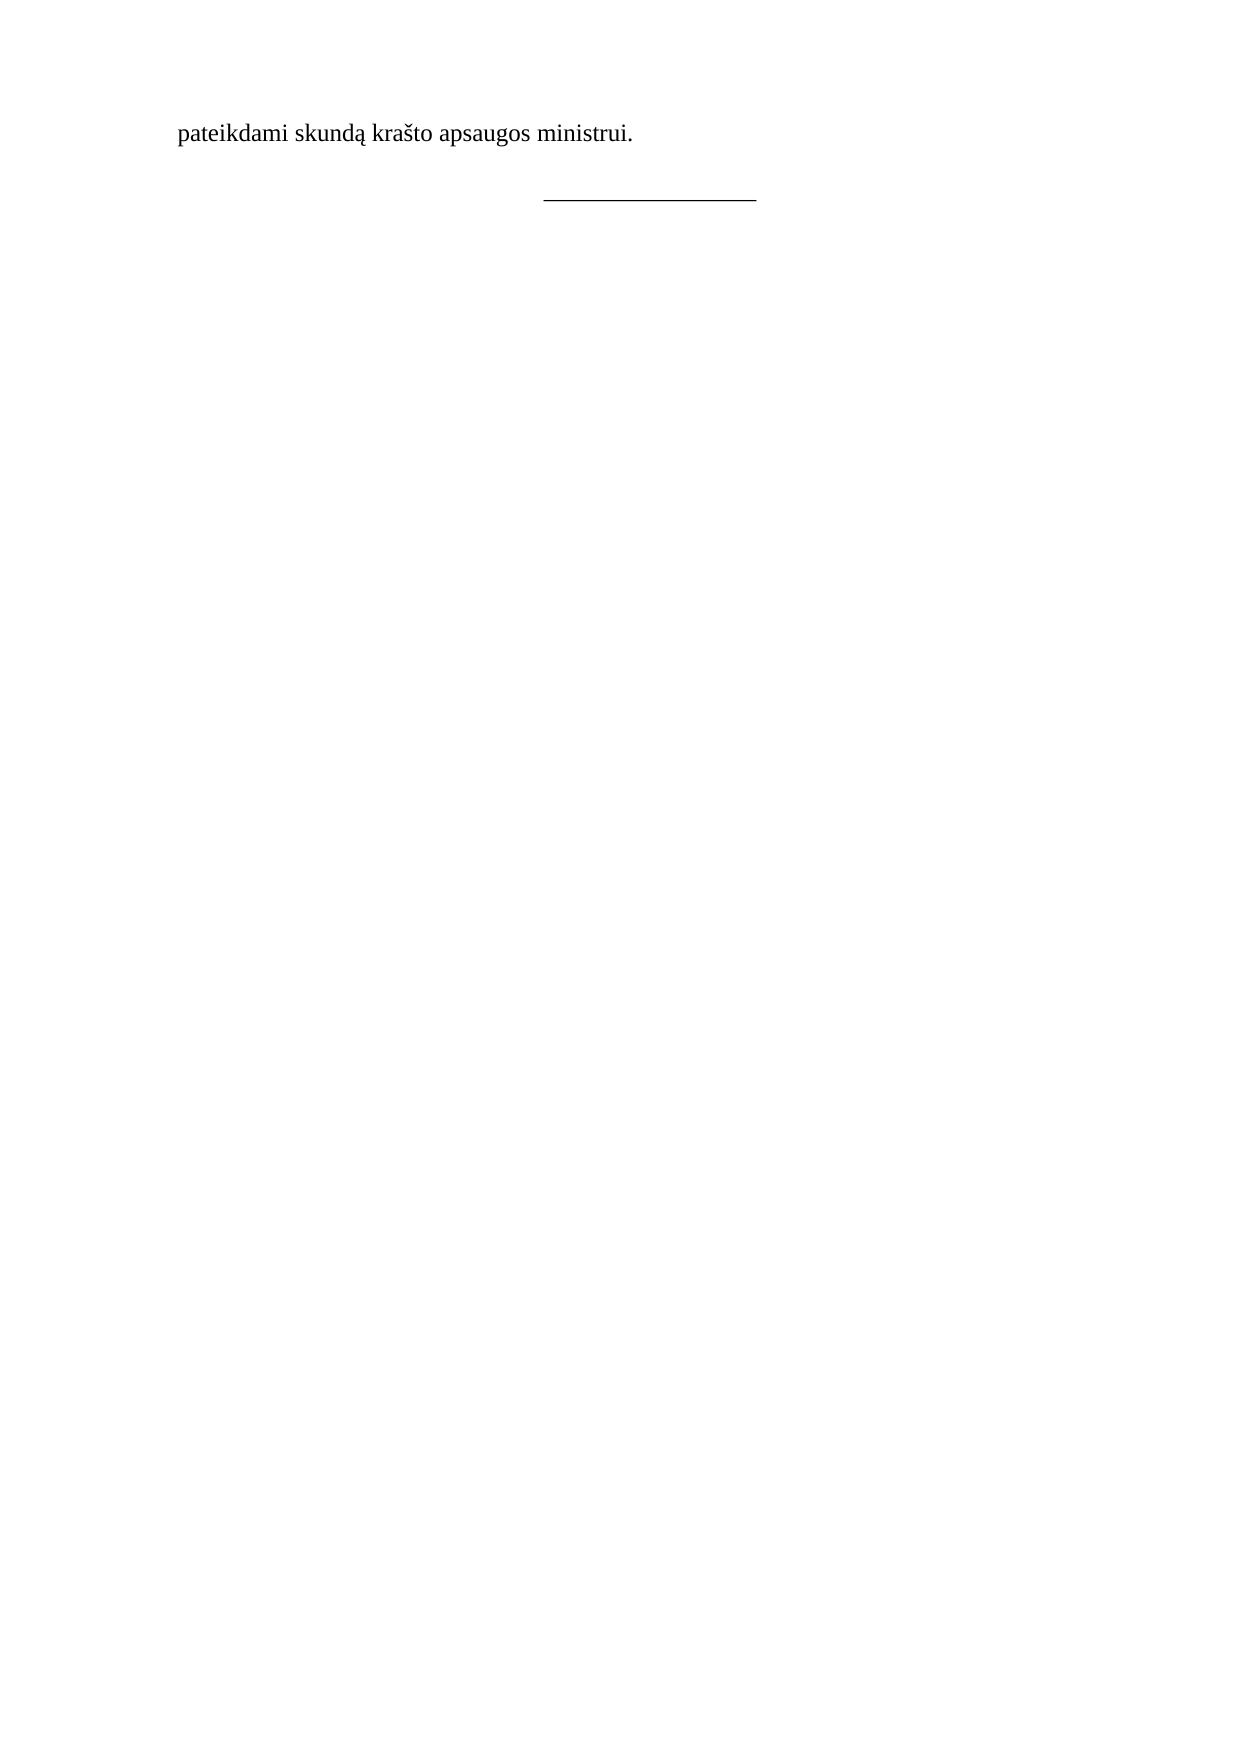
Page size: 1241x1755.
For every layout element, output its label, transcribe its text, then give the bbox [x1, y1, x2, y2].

text _________________ [177, 176, 1122, 204]
text pateikdami skundą krašto apsaugos ministrui. [177, 118, 1122, 147]
